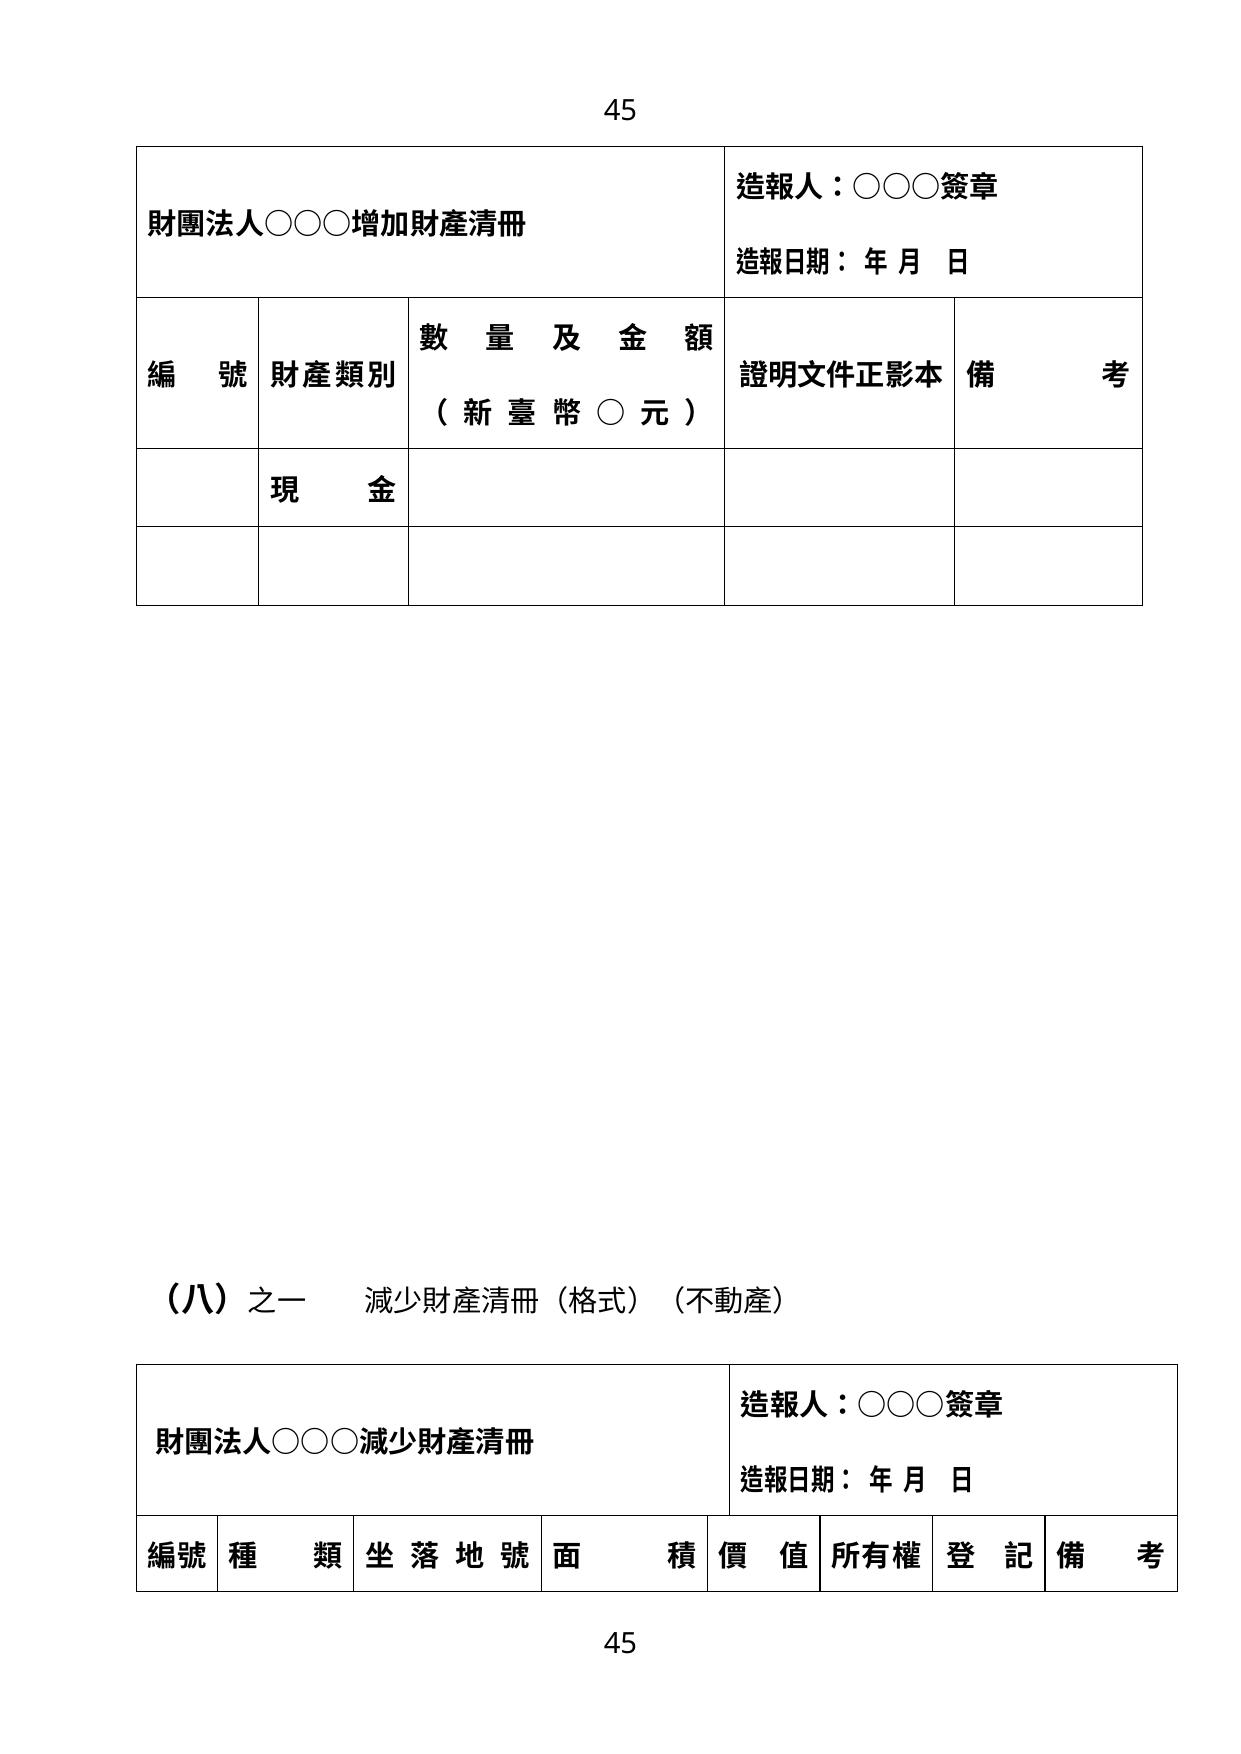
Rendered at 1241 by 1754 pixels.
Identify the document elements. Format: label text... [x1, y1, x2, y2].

table_cell 數量及金額 （新臺幣○元） [409, 298, 724, 448]
table_cell 備考 [1046, 1516, 1177, 1591]
table_cell 所有權 [821, 1516, 932, 1591]
table_header 造報人：○○○簽章 造報日期： 年 月 日 [730, 1365, 1177, 1515]
table_cell 種類 [218, 1516, 353, 1591]
table_cell 編號 [137, 298, 258, 448]
table_cell [409, 449, 724, 526]
table_cell 備考 [955, 298, 1142, 448]
table_header 造報人：○○○簽章 造報日期： 年 月 日 [725, 147, 1142, 297]
table_cell [137, 527, 258, 604]
table_cell 坐落地號 [354, 1516, 541, 1591]
table_cell 登記 [933, 1516, 1044, 1591]
table_header 財團法人○○○減少財產清冊 [137, 1365, 729, 1515]
table_cell 現金 [259, 449, 408, 526]
table_cell [725, 527, 954, 604]
table_cell 價 值 [708, 1516, 819, 1591]
table_header 財團法人○○○增加財產清冊 [137, 147, 724, 297]
table_cell 面積 [542, 1516, 707, 1591]
table_cell 財產類別 [259, 298, 408, 448]
table_cell [137, 449, 258, 526]
table_cell [955, 527, 1142, 604]
table_cell [725, 449, 954, 526]
table_cell [955, 449, 1142, 526]
table_cell 證明文件正影本 [725, 298, 954, 448]
table_cell 編號 [137, 1516, 217, 1591]
table_cell [259, 527, 408, 604]
table_cell [409, 527, 724, 604]
text （八）之一 減少財產清冊（格式）（不動產） [148, 1260, 1092, 1335]
